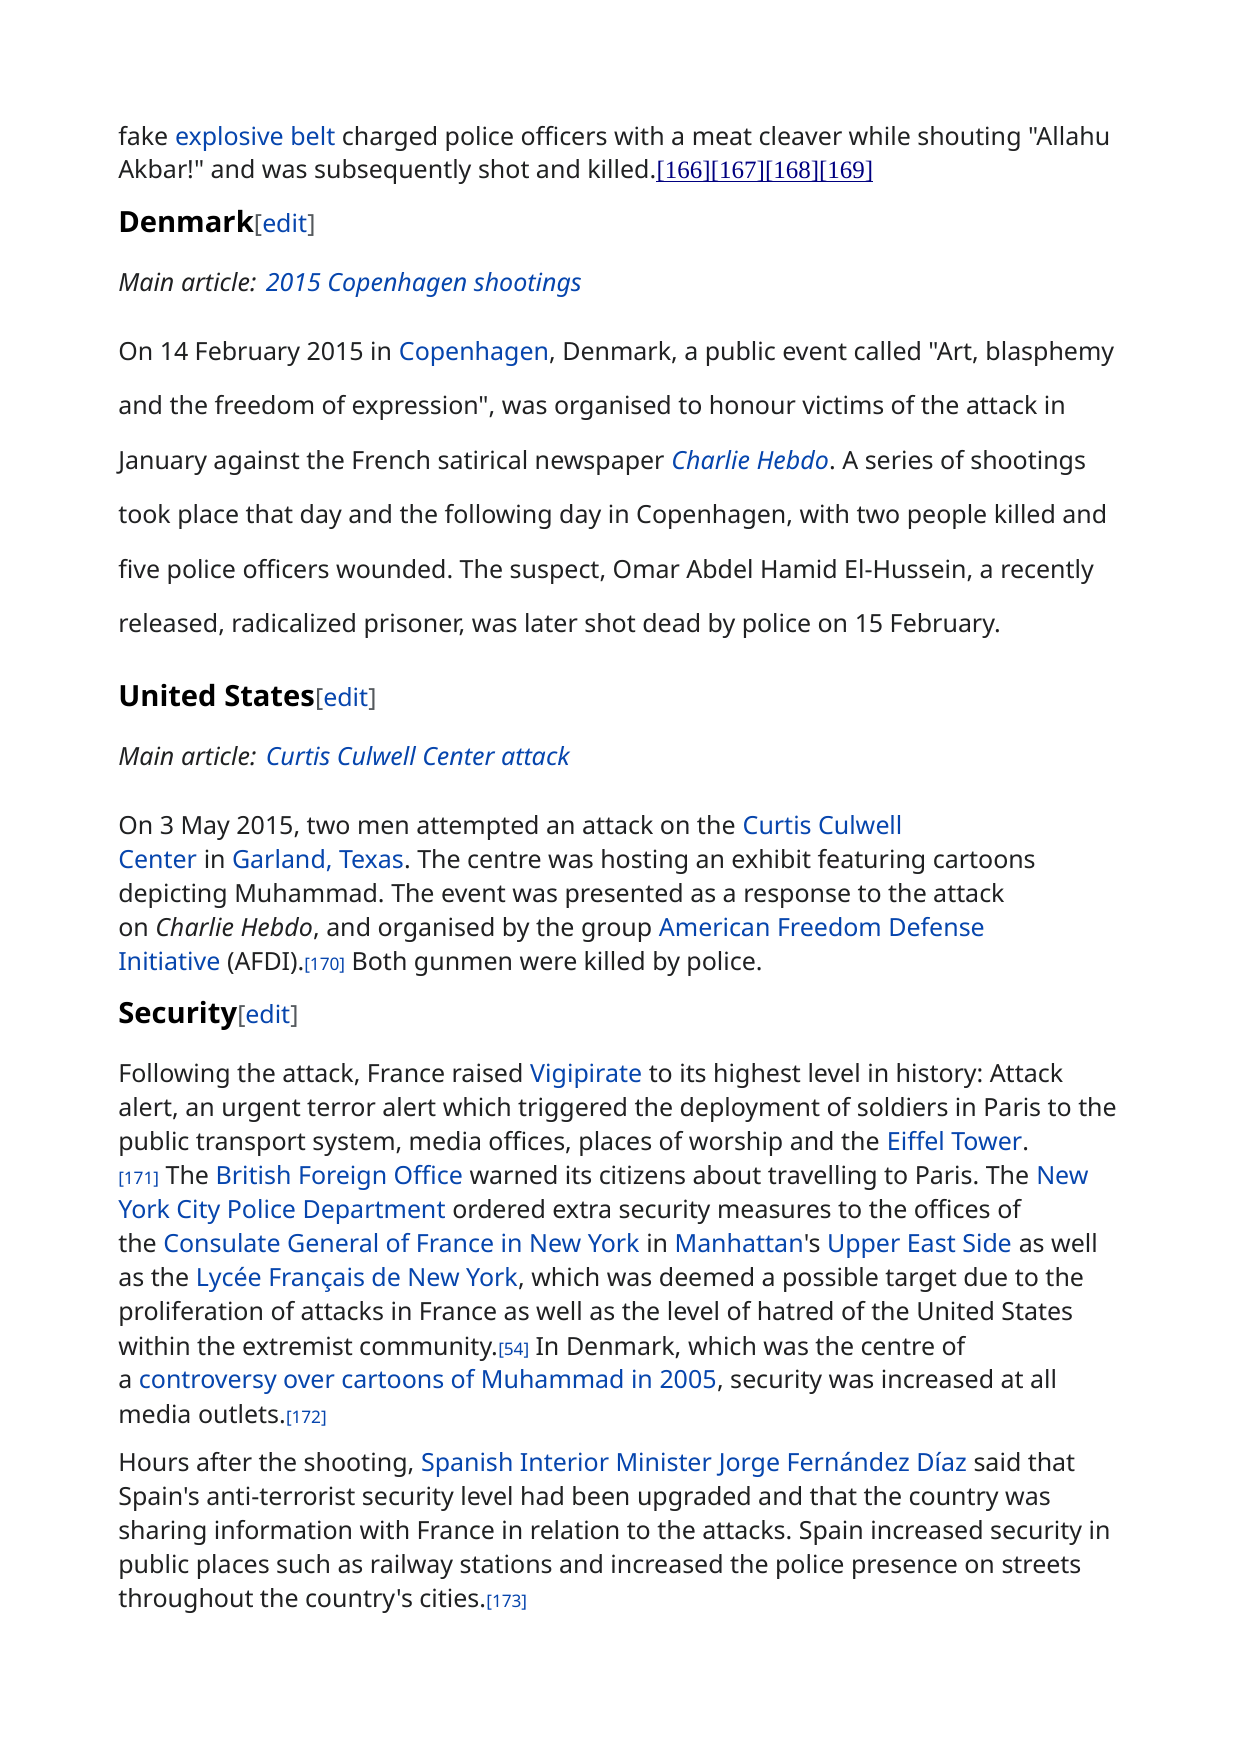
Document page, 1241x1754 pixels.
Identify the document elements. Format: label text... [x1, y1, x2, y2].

text Following the attack, France raised Vigipirate to its highest level in history: Attack alert, an urgent terror alert which triggered the deployment of soldiers in Paris to the public transport system, media offices, places of worship and the Eiffel Tower.[171] The British Foreign Office warned its citizens about travelling to Paris. The New York City Police Department ordered extra security measures to the offices of the Consulate General of France in New York in Manhattan's Upper East Side as well as the Lycée Français de New York, which was deemed a possible target due to the proliferation of attacks in France as well as the level of hatred of the United States within the extremist community.[54] In Denmark, which was the centre of a controversy over cartoons of Muhammad in 2005, security was increased at all media outlets.[172] [118, 1056, 1122, 1430]
text fake explosive belt charged police officers with a meat cleaver while shouting "Allahu Akbar!" and was subsequently shot and killed.[166][167][168][169] [118, 118, 1122, 186]
text Main article: Curtis Culwell Center attack [118, 738, 1122, 772]
subtitle Denmark[edit] [118, 201, 1122, 241]
text Main article: 2015 Copenhagen shootings [118, 264, 1122, 298]
text On 3 May 2015, two men attempted an attack on the Curtis Culwell Center in Garland, Texas. The centre was hosting an exhibit featuring cartoons depicting Muhammad. The event was presented as a response to the attack on Charlie Hebdo, and organised by the group American Freedom Defense Initiative (AFDI).[170] Both gunmen were killed by police. [118, 807, 1122, 978]
text Hours after the shooting, Spanish Interior Minister Jorge Fernández Díaz said that Spain's anti-terrorist security level had been upgraded and that the country was sharing information with France in relation to the attacks. Spain increased security in public places such as railway stations and increased the police presence on streets throughout the country's cities.[173] [118, 1445, 1122, 1615]
text On 14 February 2015 in Copenhagen, Denmark, a public event called "Art, blasphemy and the freedom of expression", was organised to honour victims of the attack in January against the French satirical newspaper Charlie Hebdo. A series of shootings took place that day and the following day in Copenhagen, with two people killed and five police officers wounded. The suspect, Omar Abdel Hamid El-Hussein, a recently released, radicalized prisoner, was later shot dead by police on 15 February. [118, 333, 1122, 640]
subtitle United States[edit] [118, 675, 1122, 714]
subtitle Security[edit] [118, 992, 1122, 1032]
